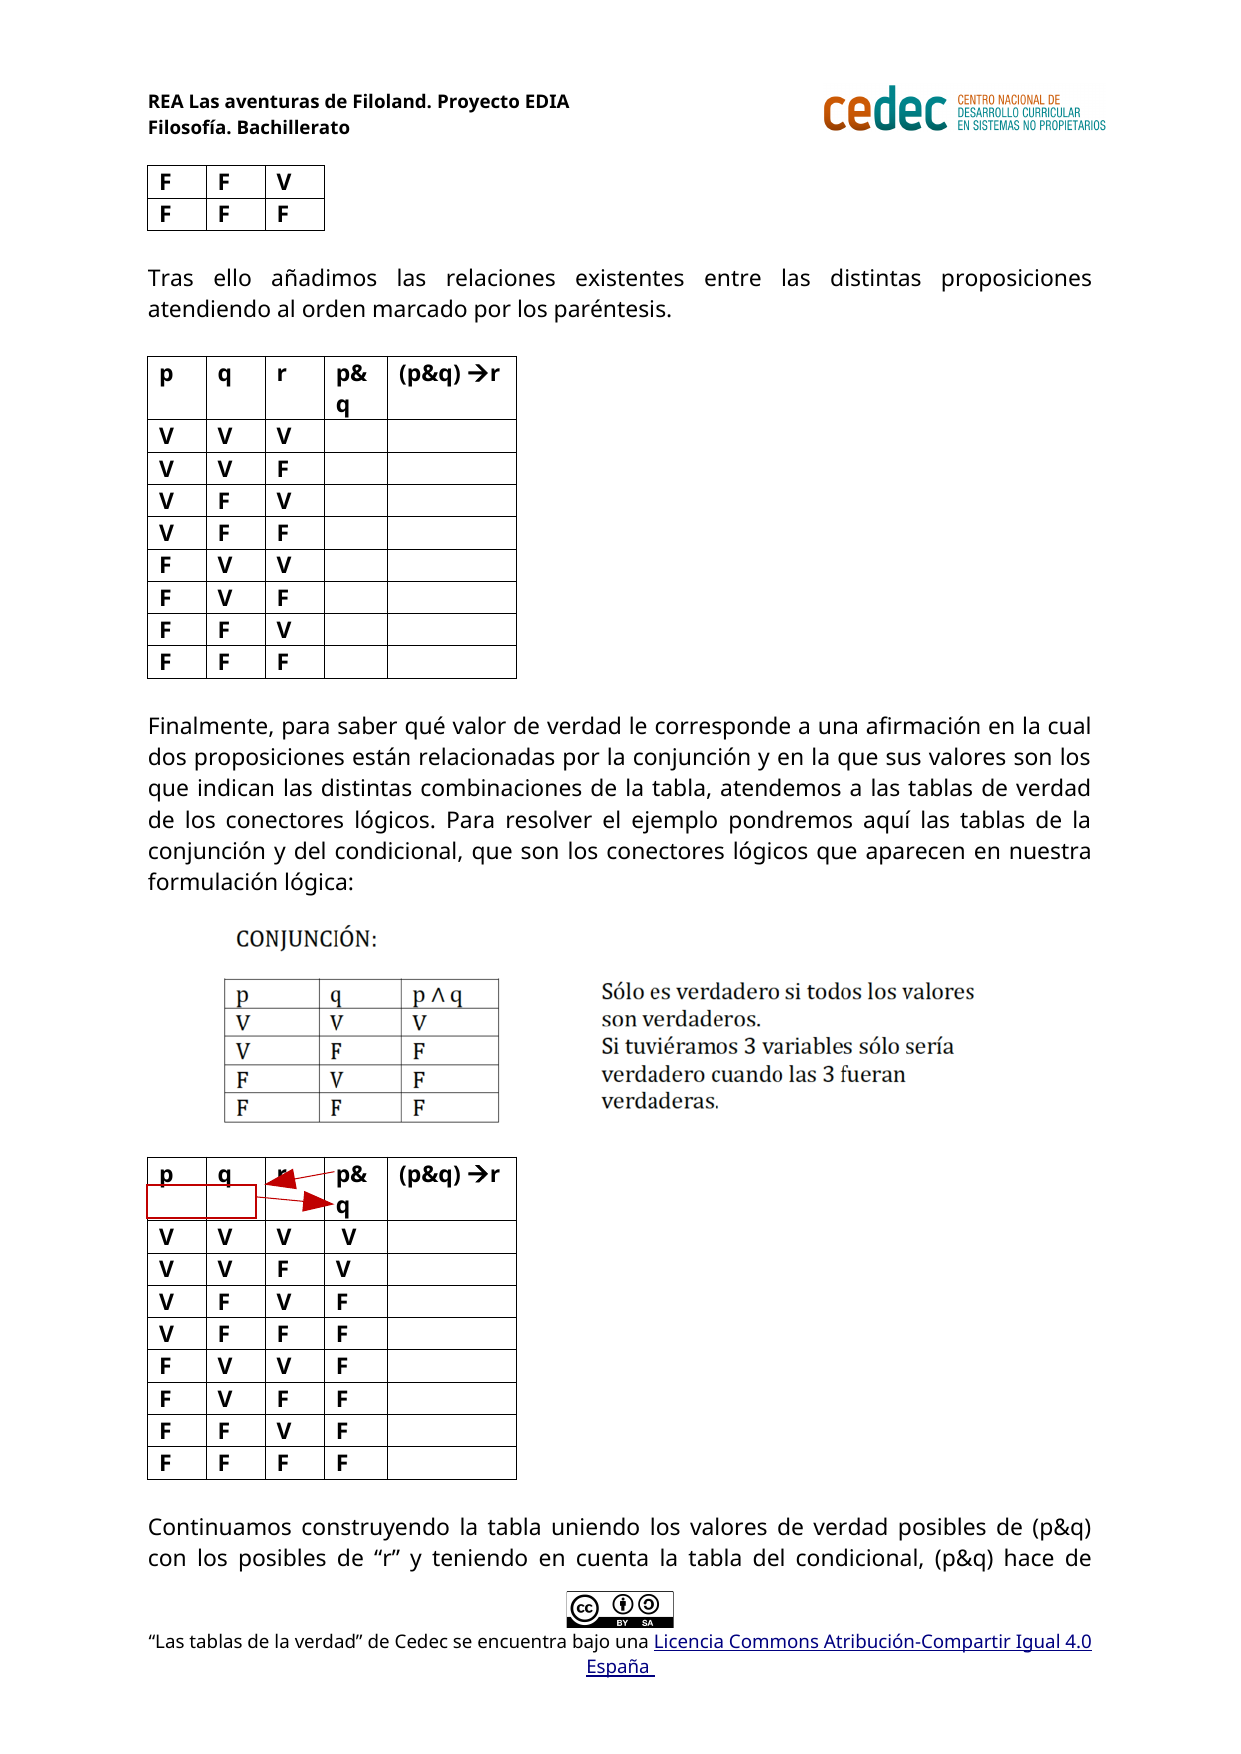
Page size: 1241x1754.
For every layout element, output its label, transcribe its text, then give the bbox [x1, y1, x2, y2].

table_cell [388, 420, 516, 452]
table_cell F [207, 614, 265, 645]
table_cell [388, 1383, 516, 1414]
table_cell V [207, 582, 265, 613]
table_cell F [325, 1447, 387, 1478]
table_cell V [207, 1221, 265, 1252]
table_header r [266, 1199, 324, 1220]
table_cell [325, 582, 387, 613]
text Continuamos construyendo la tabla uniendo los valores de verdad posibles de (p&q) con los posibles de “r” y teniendo en cuenta la tabla del condicional, (p&q) hace de [148, 1511, 1093, 1573]
table_header q [207, 357, 265, 419]
table_cell F [207, 199, 265, 230]
table_cell V [325, 1221, 387, 1252]
table_cell F [148, 646, 206, 678]
table_cell F [266, 517, 324, 548]
table_cell V [266, 1286, 324, 1317]
table_header p&q [325, 1158, 387, 1220]
table_cell V [207, 420, 265, 452]
table_cell F [148, 1383, 206, 1414]
table_cell [325, 420, 387, 452]
table_cell V [207, 1254, 265, 1285]
table_cell F [207, 166, 265, 197]
table_cell [325, 517, 387, 548]
table_cell [325, 646, 387, 678]
table_cell F [325, 1286, 387, 1317]
table_header [148, 1186, 206, 1217]
table_cell V [148, 420, 206, 452]
table_cell V [148, 1286, 206, 1317]
table_cell V [148, 517, 206, 548]
table_cell [325, 485, 387, 516]
table_header r [266, 357, 324, 419]
table_header p [148, 357, 206, 419]
table_cell V [207, 1350, 265, 1382]
table_cell F [266, 1383, 324, 1414]
table_cell V [266, 1415, 324, 1446]
table_cell F [325, 1415, 387, 1446]
table_cell F [266, 646, 324, 678]
table_cell V [266, 1350, 324, 1382]
table_header r [266, 1158, 324, 1183]
table_cell F [207, 517, 265, 548]
table_cell F [325, 1350, 387, 1382]
table_cell [388, 550, 516, 581]
table_cell F [148, 582, 206, 613]
table_cell F [266, 199, 324, 230]
table_cell F [207, 485, 265, 516]
table_cell F [148, 199, 206, 230]
table_cell V [266, 614, 324, 645]
text Tras ello añadimos las relaciones existentes entre las distintas proposiciones atendiendo al orden marcado por los paréntesis. [148, 262, 1093, 324]
table_cell [325, 453, 387, 484]
table_cell F [266, 1318, 324, 1349]
table_cell [388, 485, 516, 516]
table_cell F [148, 1447, 206, 1478]
table_cell V [266, 550, 324, 581]
picture [823, 83, 1107, 132]
table_cell [388, 1415, 516, 1446]
table_header (p&q) r [388, 357, 516, 419]
table_cell F [207, 646, 265, 678]
table_header [207, 1186, 255, 1217]
table_cell F [266, 1254, 324, 1285]
table_cell V [148, 453, 206, 484]
table_cell [325, 614, 387, 645]
table_cell [388, 453, 516, 484]
table_cell V [266, 485, 324, 516]
table_header p [148, 1158, 206, 1184]
table_cell F [207, 1415, 265, 1446]
table_cell V [325, 1254, 387, 1285]
table_cell F [207, 1318, 265, 1349]
table_header q [207, 1158, 265, 1197]
table_cell F [148, 550, 206, 581]
table_cell F [148, 1350, 206, 1382]
table_cell F [207, 1447, 265, 1478]
table_cell F [266, 453, 324, 484]
table_cell V [207, 550, 265, 581]
table_cell F [148, 1415, 206, 1446]
table_cell [388, 1318, 516, 1349]
table_header (p&q) r [388, 1158, 516, 1220]
table_cell V [207, 453, 265, 484]
table_cell F [325, 1383, 387, 1414]
table_cell [388, 582, 516, 613]
table_cell V [266, 420, 324, 452]
table_cell [388, 1350, 516, 1382]
table_cell [388, 614, 516, 645]
table_cell V [148, 1254, 206, 1285]
picture [566, 1591, 674, 1628]
table_cell V [207, 1383, 265, 1414]
table_cell V [148, 1318, 206, 1349]
table_cell F [207, 1286, 265, 1317]
table_cell [388, 1254, 516, 1285]
table_cell [325, 550, 387, 581]
table_cell F [325, 1318, 387, 1349]
table_cell V [266, 1221, 324, 1252]
table_cell F [148, 614, 206, 645]
table_cell [388, 1286, 516, 1317]
table_cell V [148, 1221, 206, 1252]
table_cell [388, 517, 516, 548]
table_header p&q [325, 357, 387, 419]
text Finalmente, para saber qué valor de verdad le corresponde a una afirmación en la cual dos proposiciones están relacionadas por la conjunción y en la que sus valores son los que indican las distintas combinaciones de la tabla, atendemos a las tablas de verdad de los conectores lógicos. Para resolver el ejemplo pondremos aquí las tablas de la conjunción y del condicional, que son los conectores lógicos que aparecen en nuestra formulación lógica: [148, 710, 1093, 897]
picture [147, 897, 1033, 1157]
table_cell [388, 646, 516, 678]
table_header [207, 1198, 265, 1220]
table_header r [266, 1175, 324, 1200]
table_cell V [266, 166, 324, 197]
table_cell V [148, 485, 206, 516]
table_cell F [266, 1447, 324, 1478]
table_cell [388, 1447, 516, 1478]
table_cell F [266, 582, 324, 613]
table_cell F [148, 166, 206, 197]
table_cell [388, 1221, 516, 1252]
